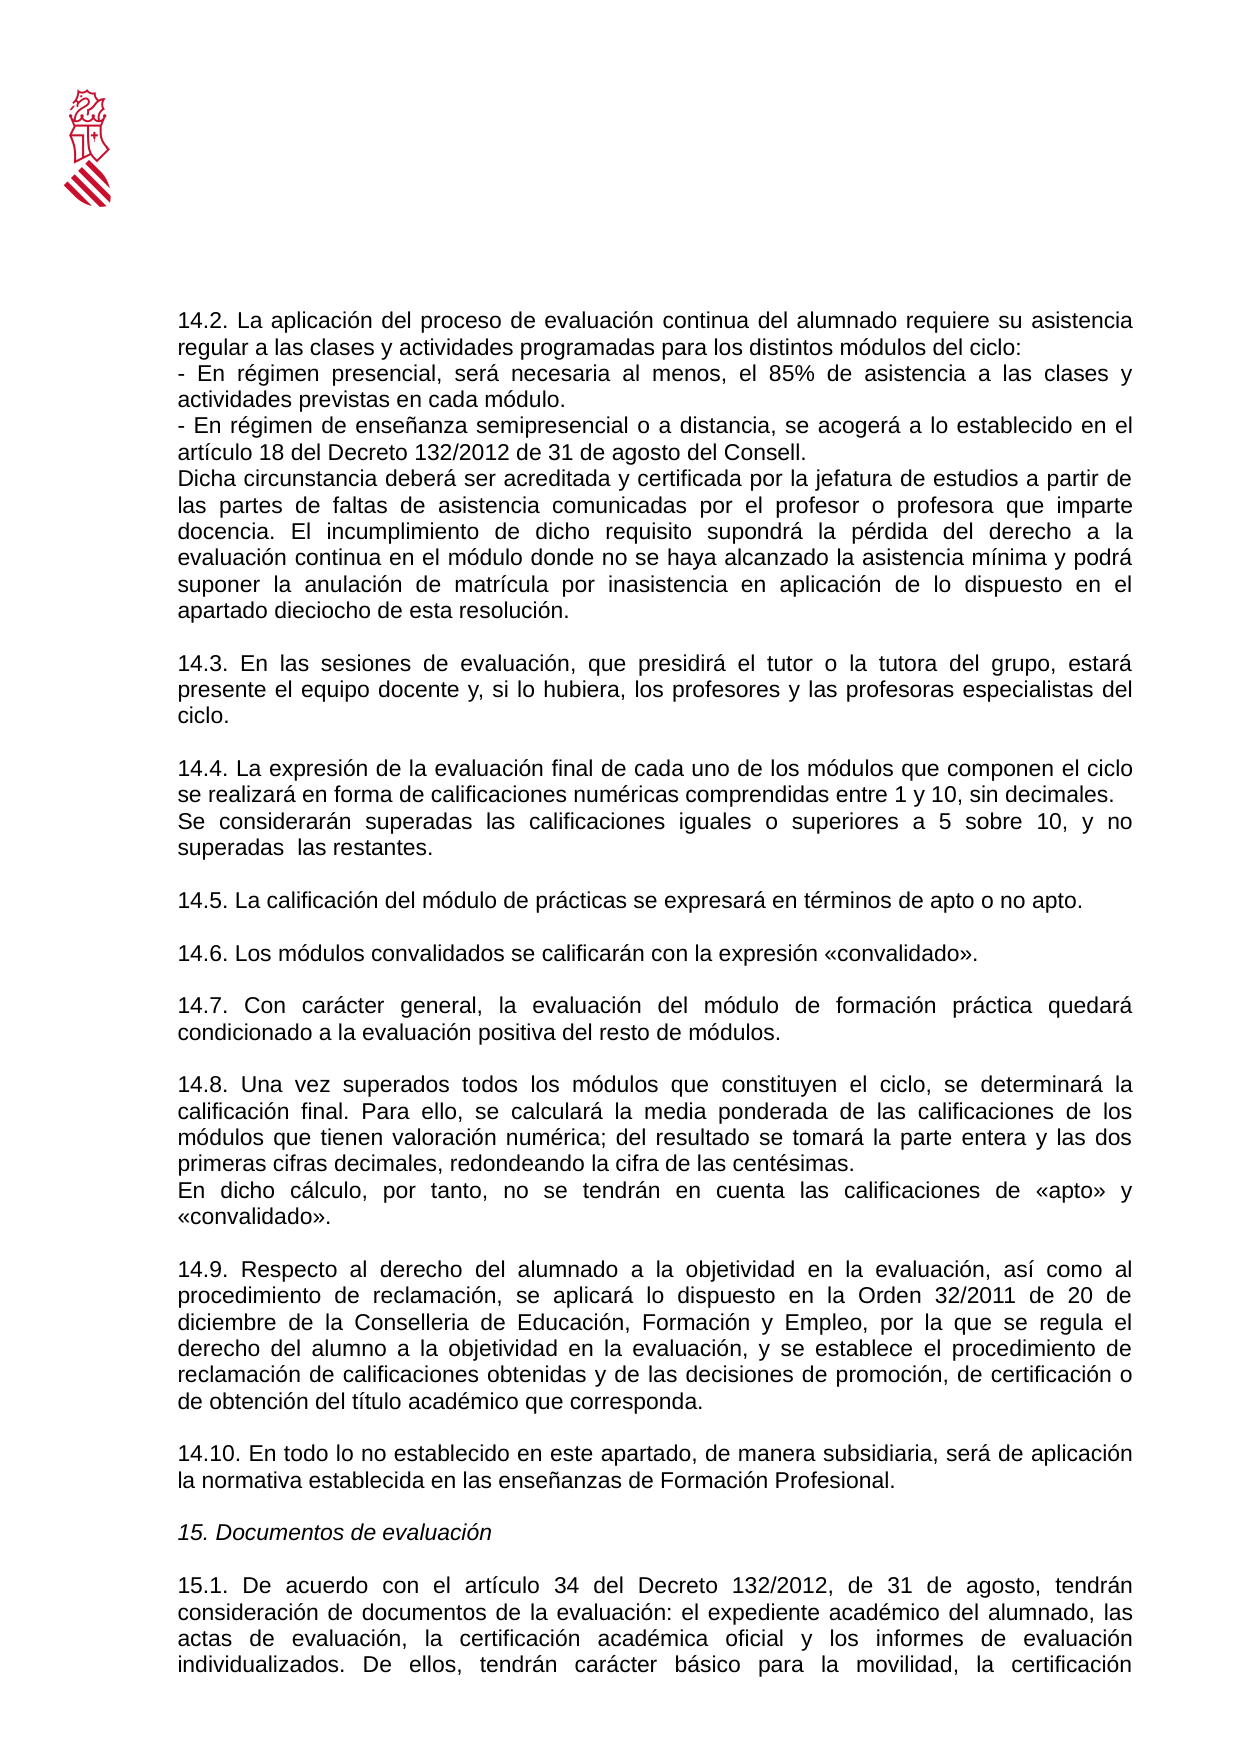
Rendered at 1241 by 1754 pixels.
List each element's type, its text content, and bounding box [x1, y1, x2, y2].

picture [63, 88, 111, 207]
text 14.9. Respecto al derecho del alumnado a la objetividad en la evaluación, así como al procedimiento de reclamación, se aplicará lo dispuesto en la Orden 32/2011 de 20 de diciembre de la Conselleria de Educación, Formación y Empleo, por la que se regula el derecho del alumno a la objetividad en la evaluación, y se establece el procedimiento de reclamación de calificaciones obtenidas y de las decisiones de promoción, de certificación o de obtención del título académico que corresponda. [177, 1256, 1133, 1414]
text En dicho cálculo, por tanto, no se tendrán en cuenta las calificaciones de «apto» y «convalidado». [177, 1177, 1133, 1229]
text - En régimen de enseñanza semipresencial o a distancia, se acogerá a lo establecido en el artículo 18 del Decreto 132/2012 de 31 de agosto del Consell. [177, 412, 1133, 465]
text 14.4. La expresión de la evaluación final de cada uno de los módulos que componen el ciclo se realizará en forma de calificaciones numéricas comprendidas entre 1 y 10, sin decimales. [177, 755, 1133, 808]
text 14.5. La calificación del módulo de prácticas se expresará en términos de apto o no apto. [177, 887, 1133, 913]
text - En régimen presencial, será necesaria al menos, el 85% de asistencia a las clases y actividades previstas en cada módulo. [177, 360, 1133, 412]
text 14.7. Con carácter general, la evaluación del módulo de formación práctica quedará condicionado a la evaluación positiva del resto de módulos. [177, 992, 1133, 1045]
text 15.1. De acuerdo con el artículo 34 del Decreto 132/2012, de 31 de agosto, tendrán consideración de documentos de la evaluación: el expediente académico del alumnado, las actas de evaluación, la certificación académica oficial y los informes de evaluación individualizados. De ellos, tendrán carácter básico para la movilidad, la certificación [177, 1572, 1133, 1677]
text 14.10. En todo lo no establecido en este apartado, de manera subsidiaria, será de aplicación la normativa establecida en las enseñanzas de Formación Profesional. [177, 1440, 1133, 1493]
text 14.8. Una vez superados todos los módulos que constituyen el ciclo, se determinará la calificación final. Para ello, se calculará la media ponderada de las calificaciones de los módulos que tienen valoración numérica; del resultado se tomará la parte entera y las dos primeras cifras decimales, redondeando la cifra de las centésimas. [177, 1071, 1133, 1177]
text 14.3. En las sesiones de evaluación, que presidirá el tutor o la tutora del grupo, estará presente el equipo docente y, si lo hubiera, los profesores y las profesoras especialistas del ciclo. [177, 650, 1133, 729]
list 15. Documentos de evaluación [177, 1519, 1133, 1546]
text Se considerarán superadas las calificaciones iguales o superiores a 5 sobre 10, y no superadas las restantes. [177, 808, 1133, 861]
text 14.6. Los módulos convalidados se calificarán con la expresión «convalidado». [177, 939, 1133, 966]
text Dicha circunstancia deberá ser acreditada y certificada por la jefatura de estudios a partir de las partes de faltas de asistencia comunicadas por el profesor o profesora que imparte docencia. El incumplimiento de dicho requisito supondrá la pérdida del derecho a la evaluación continua en el módulo donde no se haya alcanzado la asistencia mínima y podrá suponer la anulación de matrícula por inasistencia en aplicación de lo dispuesto en el apartado dieciocho de esta resolución. [177, 465, 1133, 623]
text 14.2. La aplicación del proceso de evaluación continua del alumnado requiere su asistencia regular a las clases y actividades programadas para los distintos módulos del ciclo: [177, 307, 1133, 360]
